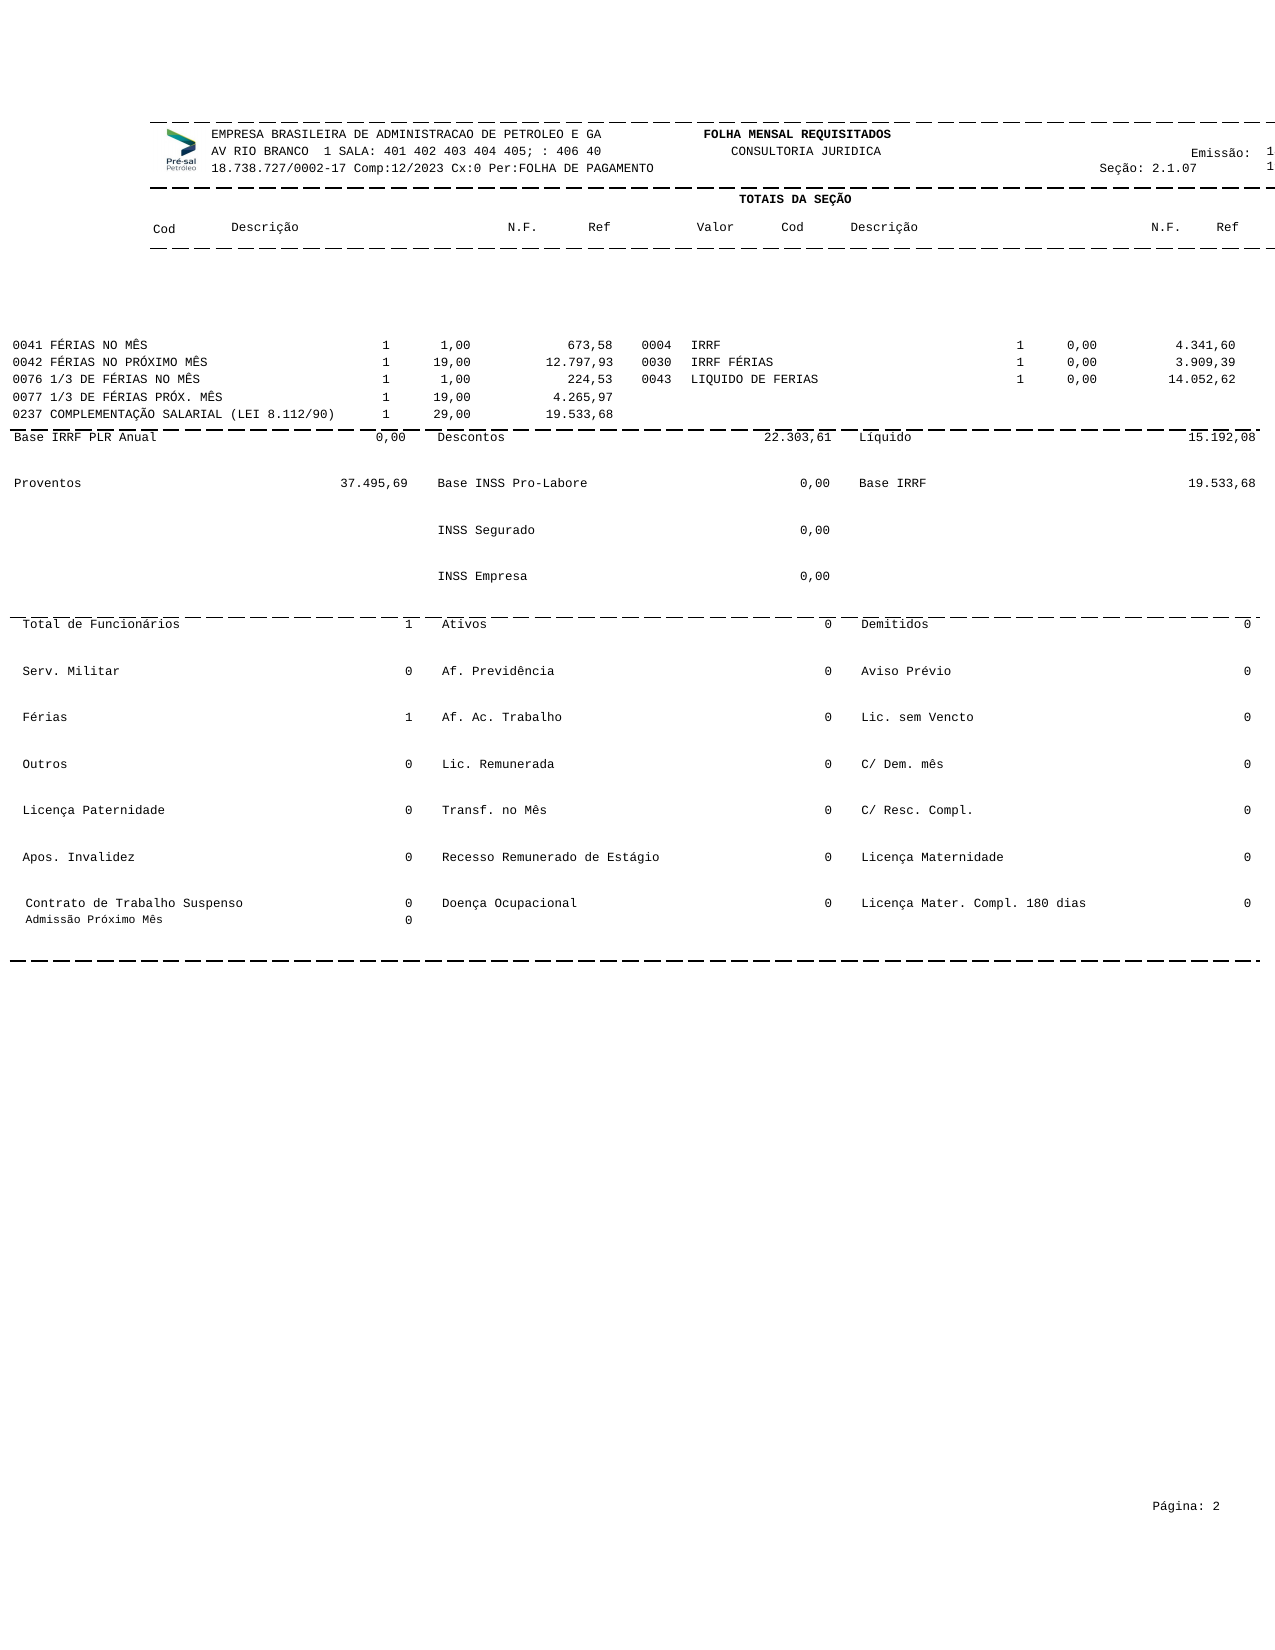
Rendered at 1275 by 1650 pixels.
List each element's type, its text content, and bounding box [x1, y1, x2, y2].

table_cell [1016, 804, 1067, 851]
table_cell 0 [1168, 711, 1259, 758]
table_cell 1 [340, 617, 433, 665]
table_cell 19.533,68 [1168, 478, 1259, 524]
table_cell Líquido [859, 429, 1016, 477]
table_cell 0 [340, 897, 433, 914]
table_cell [859, 524, 1016, 570]
table_cell 0 [1168, 851, 1259, 897]
table_cell [641, 758, 691, 804]
table_cell Contrato de Trabalho Suspenso [10, 897, 340, 914]
table_cell [859, 570, 1016, 617]
table_cell Cod [150, 187, 211, 248]
table_cell 0 [691, 851, 859, 897]
table_cell 0 [1168, 617, 1259, 665]
table_cell 0,00 [691, 570, 859, 617]
table_cell [1016, 711, 1067, 758]
table_cell TOTAIS DA SEÇÃO Valor Cod Descrição [697, 187, 1099, 248]
table_cell [1067, 617, 1168, 665]
table_cell [1016, 478, 1067, 524]
table_cell [641, 665, 691, 711]
table_cell Demitidos [859, 617, 1016, 665]
table_header 1,00 19,00 1,00 19,00 29,00 [433, 339, 546, 429]
table_cell INSS Empresa [433, 570, 641, 617]
table_cell 0,00 [691, 478, 859, 524]
table_cell 0 [340, 804, 433, 851]
table_cell 0 [691, 665, 859, 711]
table_cell [1067, 804, 1168, 851]
table_cell [1067, 851, 1168, 897]
table_cell Base IRRF PLR Anual [10, 429, 340, 477]
table_cell [641, 570, 691, 617]
table_cell 37.495,69 [340, 478, 433, 524]
table_cell 0 [691, 758, 859, 804]
table_cell [1168, 914, 1259, 960]
table_cell [1016, 524, 1067, 570]
table_header 1 1 1 [1016, 339, 1067, 429]
table_cell Descrição N.F. Ref [211, 187, 697, 248]
table_cell N.F. Ref [1099, 187, 1266, 248]
table_cell 22.303,61 [691, 429, 859, 477]
table_cell Licença Maternidade [859, 851, 1016, 897]
table_cell 0,00 [691, 524, 859, 570]
table_cell Apos. Invalidez [10, 851, 340, 897]
table_header IRRF IRRF FÉRIAS LIQUIDO DE FERIAS [691, 339, 859, 429]
table_cell 15.192,08 [1168, 429, 1259, 477]
table_cell Outros [10, 758, 340, 804]
table_cell [641, 804, 691, 851]
table_cell C/ Resc. Compl. [859, 804, 1016, 851]
table_cell [859, 914, 1168, 960]
table_cell [1016, 617, 1067, 665]
table_cell Descontos [433, 429, 546, 477]
table_cell [641, 617, 691, 665]
table_cell 0 [1168, 665, 1259, 711]
table_cell Lic. sem Vencto [859, 711, 1016, 758]
table_cell Ativos [433, 617, 641, 665]
table_cell Af. Ac. Trabalho [433, 711, 641, 758]
table_cell [1067, 711, 1168, 758]
table_cell 0 [340, 914, 433, 960]
table_cell Recesso Remunerado de Estágio [433, 851, 691, 897]
table_cell [1168, 570, 1259, 617]
table_cell [1016, 758, 1067, 804]
table_cell Transf. no Mês [433, 804, 641, 851]
table_cell [10, 570, 340, 617]
table_cell Base INSS Pro-Labore [433, 478, 641, 524]
table_cell [641, 429, 691, 477]
table_header 0,00 0,00 0,00 [1067, 339, 1168, 429]
table_cell Admissão Próximo Mês [10, 914, 340, 960]
table_cell [340, 524, 433, 570]
table_cell Férias [10, 711, 340, 758]
table_cell C/ Dem. mês [859, 758, 1016, 804]
table_cell 0 [691, 711, 859, 758]
table_header 0041 FÉRIAS NO MÊS 0042 FÉRIAS NO PRÓXIMO MÊS 0076 1/3 DE FÉRIAS NO MÊS 0077 1/3 DE FÉRIAS PRÓX. MÊS 0237 COMPLEMENTAÇÃO SALARIAL (LEI 8.112/90) [10, 339, 340, 429]
table_cell Proventos [10, 478, 340, 524]
table_cell Aviso Prévio [859, 665, 1016, 711]
table_cell 0 [1168, 897, 1259, 914]
table_header EMPRESA BRASILEIRA DE ADMINISTRACAO DE PETROLEO E GA AV RIO BRANCO 1 SALA: 401 402 403 404 405; : 406 40 18.738.727/0002-17 Comp:12/2023 Cx:0 Per:FOLHA DE PAGAMENTO [211, 122, 697, 187]
table_cell [1168, 524, 1259, 570]
table_cell [340, 570, 433, 617]
table_cell 0 [340, 758, 433, 804]
table_cell [641, 711, 691, 758]
table_cell [1016, 429, 1067, 477]
table_cell 0 [340, 665, 433, 711]
table_cell [641, 524, 691, 570]
table_cell [1067, 524, 1168, 570]
table_cell [546, 429, 641, 477]
table_cell Af. Previdência [433, 665, 641, 711]
table_header FOLHA MENSAL REQUISITADOS CONSULTORIA JURIDICA [697, 122, 1099, 187]
table_header 673,58 12.797,93 224,53 4.265,97 19.533,68 [546, 339, 641, 429]
table_header 0004 0030 0043 [641, 339, 691, 429]
table_cell Base IRRF [859, 478, 1016, 524]
table_header 4.341,60 3.909,39 14.052,62 [1168, 339, 1259, 429]
table_cell Serv. Militar [10, 665, 340, 711]
table_cell [1016, 665, 1067, 711]
table_cell 0 [1168, 804, 1259, 851]
table_header Emissão: Seção: 2.1.07 [1099, 122, 1266, 187]
table_cell 0,00 [340, 429, 433, 477]
table_cell [691, 914, 859, 960]
table_cell [10, 524, 340, 570]
table_cell 0 [1168, 758, 1259, 804]
table_cell [433, 914, 691, 960]
table_header [859, 339, 1016, 429]
table_cell Valor [1266, 189, 1275, 248]
table_cell [1016, 570, 1067, 617]
table_header 1 1 1 1 1 [340, 339, 433, 429]
table_cell [1067, 478, 1168, 524]
table_cell [1067, 665, 1168, 711]
table_cell [1067, 429, 1168, 477]
table_cell 0 [340, 851, 433, 897]
table_cell 0 [691, 804, 859, 851]
table_cell [1067, 758, 1168, 804]
table_cell 0 [691, 617, 859, 665]
table_cell [1016, 851, 1067, 897]
table_cell Licença Mater. Compl. 180 dias [859, 897, 1168, 914]
table_cell [641, 478, 691, 524]
table_cell 0 [691, 897, 859, 914]
table_header [150, 122, 211, 187]
table_cell Total de Funcionários [10, 617, 340, 665]
table_cell INSS Segurado [433, 524, 641, 570]
table_cell Lic. Remunerada [433, 758, 641, 804]
table_cell 1 [340, 711, 433, 758]
table_cell [1067, 570, 1168, 617]
table_cell Licença Paternidade [10, 804, 340, 851]
table_cell Doença Ocupacional [433, 897, 691, 914]
